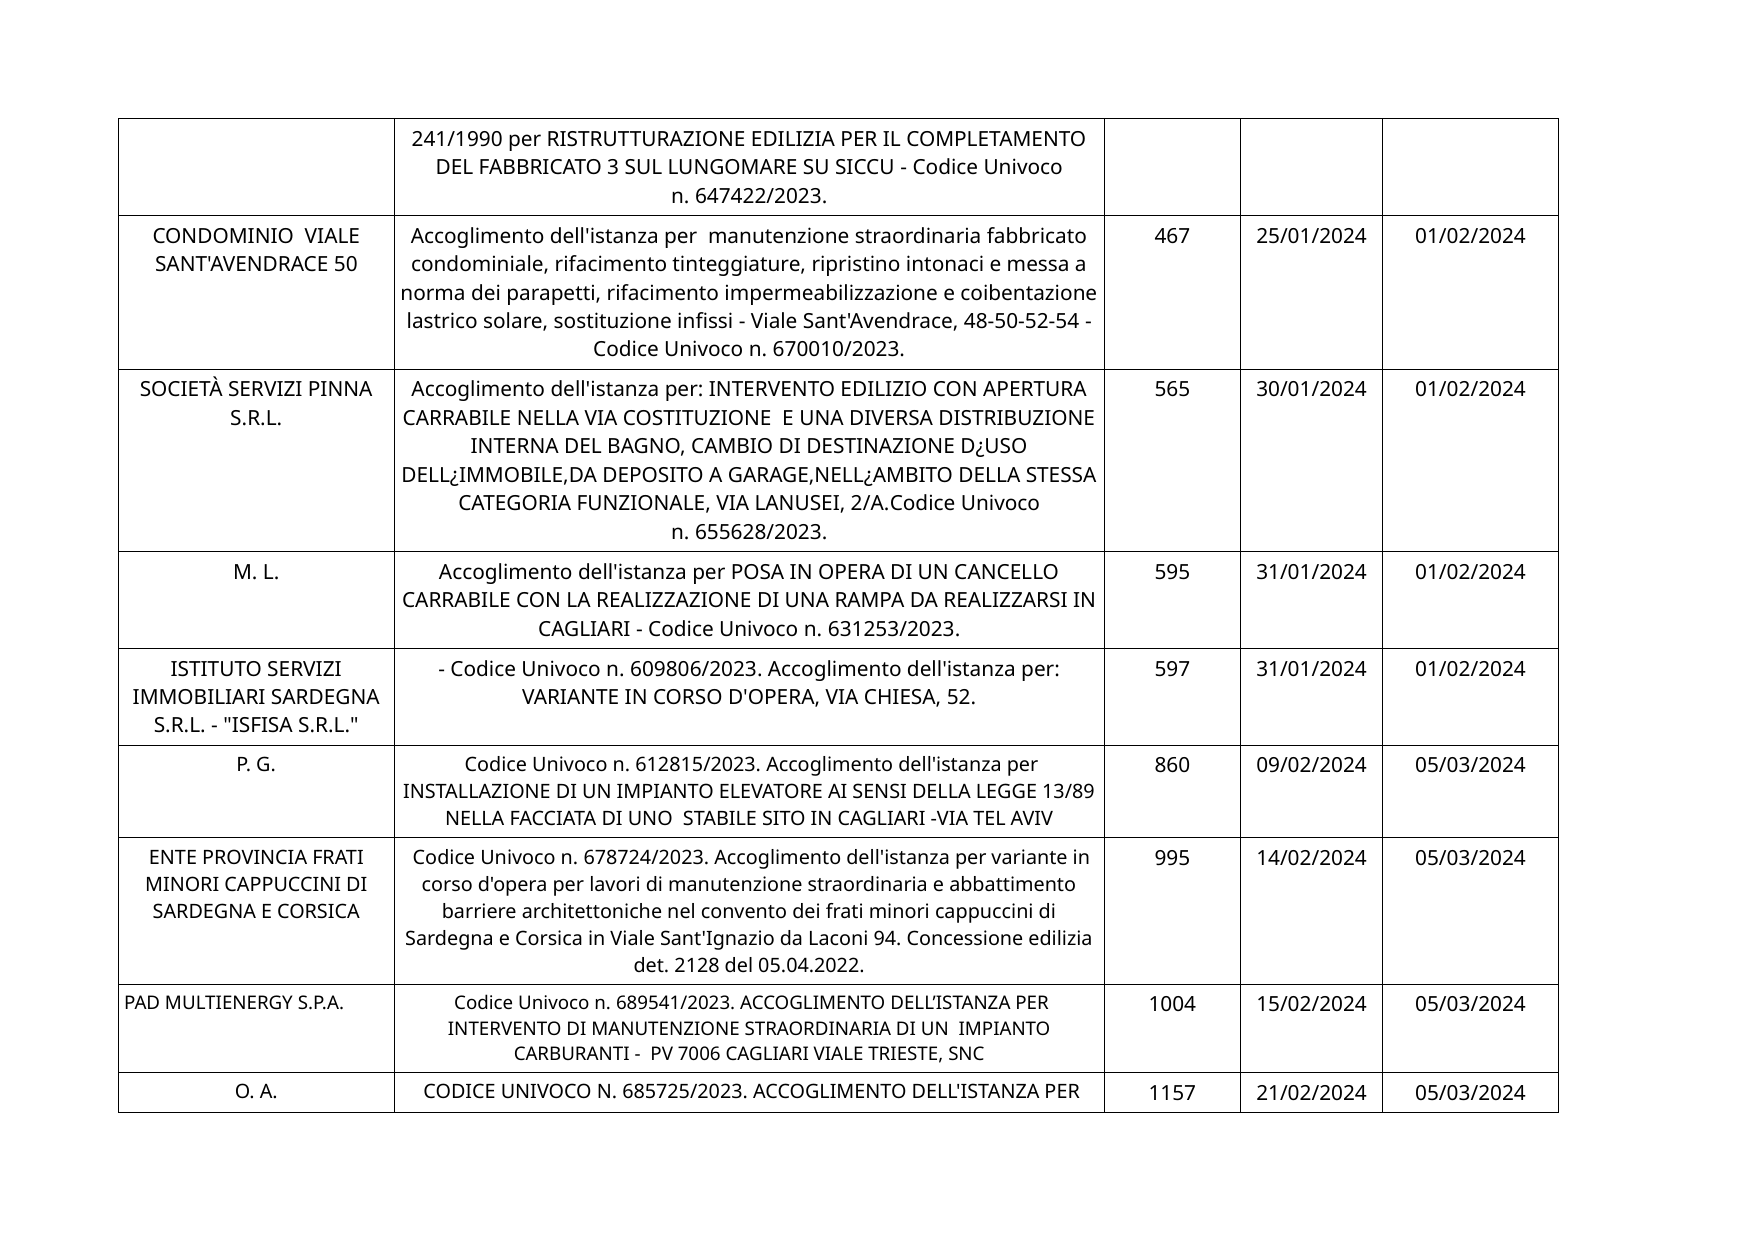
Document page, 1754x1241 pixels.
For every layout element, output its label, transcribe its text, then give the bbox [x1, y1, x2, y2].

table_cell - Codice Univoco n. 609806/2023. Accoglimento dell'istanza per: VARIANTE IN CORSO D'OPERA, VIA CHIESA, 52. [395, 649, 1104, 745]
table_cell 597 [1105, 649, 1240, 745]
table_cell O. A. [119, 1073, 394, 1112]
table_cell CONDOMINIO VIALE SANT'AVENDRACE 50 [119, 216, 394, 369]
table_cell 31/01/2024 [1241, 552, 1382, 648]
table_cell 995 [1105, 838, 1240, 984]
table_cell 467 [1105, 216, 1240, 369]
table_cell ISTITUTO SERVIZI IMMOBILIARI SARDEGNA S.R.L. - "ISFISA S.R.L." [119, 649, 394, 745]
table_cell 30/01/2024 [1241, 370, 1382, 551]
table_cell ENTE PROVINCIA FRATI MINORI CAPPUCCINI DI SARDEGNA E CORSICA [119, 838, 394, 984]
table_cell 565 [1105, 370, 1240, 551]
table_cell 241/1990 per RISTRUTTURAZIONE EDILIZIA PER IL COMPLETAMENTO DEL FABBRICATO 3 SUL LUNGOMARE SU SICCU - Codice Univoco n. 647422/2023. [395, 119, 1104, 215]
table_cell 01/02/2024 [1383, 649, 1558, 745]
table_cell 09/02/2024 [1241, 746, 1382, 837]
table_cell 01/02/2024 [1383, 216, 1558, 369]
table_cell 31/01/2024 [1241, 649, 1382, 745]
table_cell PAD MULTIENERGY S.P.A. [119, 985, 394, 1072]
table_cell 05/03/2024 [1383, 746, 1558, 837]
table_cell [119, 119, 394, 215]
table_cell Codice Univoco n. 678724/2023. Accoglimento dell'istanza per variante in corso d'opera per lavori di manutenzione straordinaria e abbattimento barriere architettoniche nel convento dei frati minori cappuccini di Sardegna e Corsica in Viale Sant'Ignazio da Laconi 94. Concessione edilizia det. 2128 del 05.04.2022. [395, 838, 1104, 984]
table_cell 01/02/2024 [1383, 552, 1558, 648]
table_cell Codice Univoco n. 612815/2023. Accoglimento dell'istanza per INSTALLAZIONE DI UN IMPIANTO ELEVATORE AI SENSI DELLA LEGGE 13/89 NELLA FACCIATA DI UNO STABILE SITO IN CAGLIARI -VIA TEL AVIV [395, 746, 1104, 837]
table_cell M. L. [119, 552, 394, 648]
table_cell 595 [1105, 552, 1240, 648]
table_cell 05/03/2024 [1383, 985, 1558, 1072]
table_cell 05/03/2024 [1383, 1073, 1558, 1112]
table_cell 15/02/2024 [1241, 985, 1382, 1072]
table_cell 1004 [1105, 985, 1240, 1072]
table_cell Accoglimento dell'istanza per POSA IN OPERA DI UN CANCELLO CARRABILE CON LA REALIZZAZIONE DI UNA RAMPA DA REALIZZARSI IN CAGLIARI - Codice Univoco n. 631253/2023. [395, 552, 1104, 648]
table_cell 05/03/2024 [1383, 838, 1558, 984]
table_cell [1105, 119, 1240, 215]
table_cell 01/02/2024 [1383, 370, 1558, 551]
table_cell 860 [1105, 746, 1240, 837]
table_cell [1383, 119, 1558, 215]
table_cell CODICE UNIVOCO N. 685725/2023. ACCOGLIMENTO DELL'ISTANZA PER [395, 1073, 1104, 1112]
table_cell 25/01/2024 [1241, 216, 1382, 369]
table_cell 21/02/2024 [1241, 1073, 1382, 1112]
table_cell P. G. [119, 746, 394, 837]
table_cell [1241, 119, 1382, 215]
table_cell Codice Univoco n. 689541/2023. ACCOGLIMENTO DELL’ISTANZA PER INTERVENTO DI MANUTENZIONE STRAORDINARIA DI UN IMPIANTO CARBURANTI - PV 7006 CAGLIARI VIALE TRIESTE, SNC [395, 985, 1104, 1072]
table_cell Accoglimento dell'istanza per manutenzione straordinaria fabbricato condominiale, rifacimento tinteggiature, ripristino intonaci e messa a norma dei parapetti, rifacimento impermeabilizzazione e coibentazione lastrico solare, sostituzione infissi - Viale Sant'Avendrace, 48-50-52-54 - Codice Univoco n. 670010/2023. [395, 216, 1104, 369]
table_cell 1157 [1105, 1073, 1240, 1112]
table_cell Accoglimento dell'istanza per: INTERVENTO EDILIZIO CON APERTURA CARRABILE NELLA VIA COSTITUZIONE E UNA DIVERSA DISTRIBUZIONE INTERNA DEL BAGNO, CAMBIO DI DESTINAZIONE D¿USO DELL¿IMMOBILE,DA DEPOSITO A GARAGE,NELL¿AMBITO DELLA STESSA CATEGORIA FUNZIONALE, VIA LANUSEI, 2/A.Codice Univoco n. 655628/2023. [395, 370, 1104, 551]
table_cell 14/02/2024 [1241, 838, 1382, 984]
table_cell SOCIETÀ SERVIZI PINNA S.R.L. [119, 370, 394, 551]
